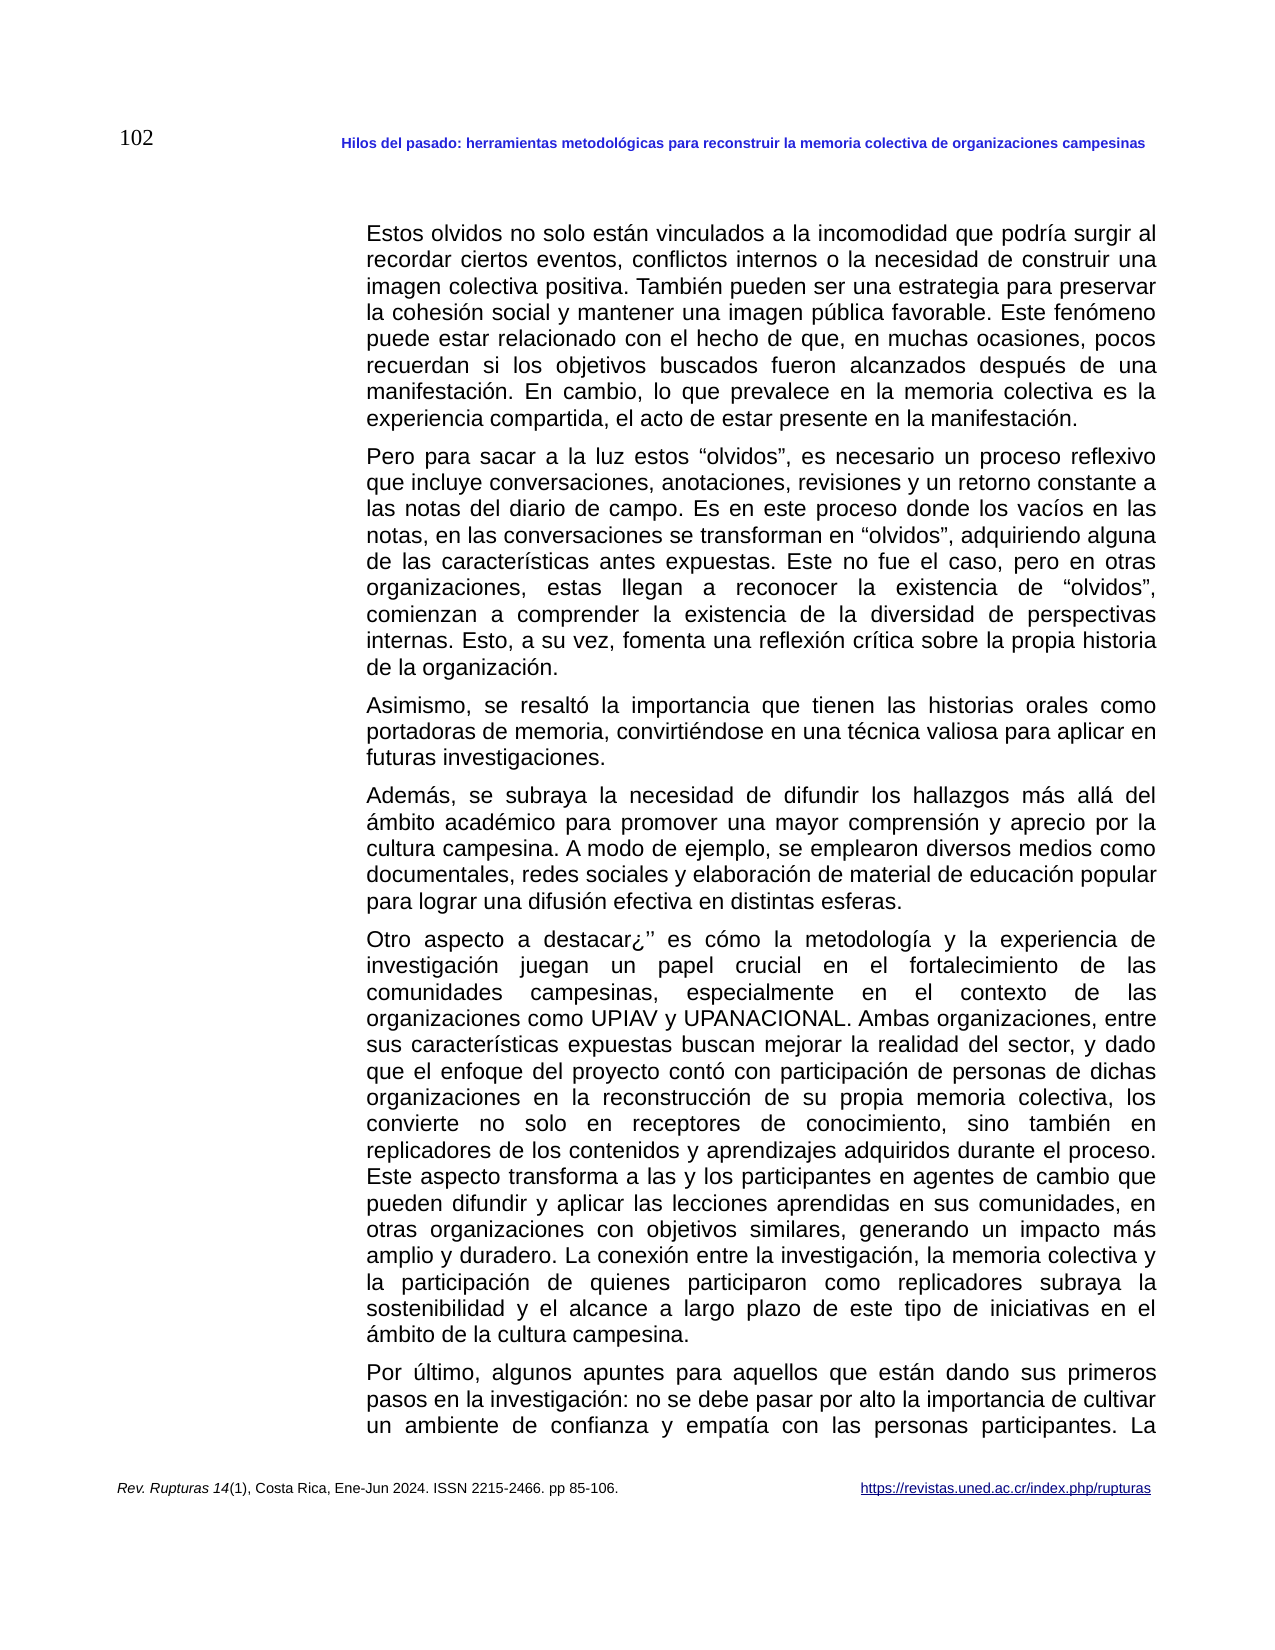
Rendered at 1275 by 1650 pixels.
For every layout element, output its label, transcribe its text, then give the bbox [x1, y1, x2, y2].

text Por último, algunos apuntes para aquellos que están dando sus primeros pasos en la investigación: no se debe pasar por alto la importancia de cultivar un ambiente de confianza y empatía con las personas participantes. La [366, 1359, 1157, 1438]
text Estos olvidos no solo están vinculados a la incomodidad que podría surgir al recordar ciertos eventos, conflictos internos o la necesidad de construir una imagen colectiva positiva. También pueden ser una estrategia para preservar la cohesión social y mantener una imagen pública favorable. Este fenómeno puede estar relacionado con el hecho de que, en muchas ocasiones, pocos recuerdan si los objetivos buscados fueron alcanzados después de una manifestación. En cambio, lo que prevalece en la memoria colectiva es la experiencia compartida, el acto de estar presente en la manifestación. [366, 220, 1157, 431]
text Pero para sacar a la luz estos “olvidos”, es necesario un proceso reflexivo que incluye conversaciones, anotaciones, revisiones y un retorno constante a las notas del diario de campo. Es en este proceso donde los vacíos en las notas, en las conversaciones se transforman en “olvidos”, adquiriendo alguna de las características antes expuestas. Este no fue el caso, pero en otras organizaciones, estas llegan a reconocer la existencia de “olvidos”, comienzan a comprender la existencia de la diversidad de perspectivas internas. Esto, a su vez, fomenta una reflexión crítica sobre la propia historia de la organización. [366, 443, 1157, 680]
text Asimismo, se resaltó la importancia que tienen las historias orales como portadoras de memoria, convirtiéndose en una técnica valiosa para aplicar en futuras investigaciones. [366, 692, 1157, 771]
text Además, se subraya la necesidad de difundir los hallazgos más allá del ámbito académico para promover una mayor comprensión y aprecio por la cultura campesina. A modo de ejemplo, se emplearon diversos medios como documentales, redes sociales y elaboración de material de educación popular para lograr una difusión efectiva en distintas esferas. [366, 782, 1157, 914]
text Otro aspecto a destacar¿’’ es cómo la metodología y la experiencia de investigación juegan un papel crucial en el fortalecimiento de las comunidades campesinas, especialmente en el contexto de las organizaciones como UPIAV y UPANACIONAL. Ambas organizaciones, entre sus características expuestas buscan mejorar la realidad del sector, y dado que el enfoque del proyecto contó con participación de personas de dichas organizaciones en la reconstrucción de su propia memoria colectiva, los convierte no solo en receptores de conocimiento, sino también en replicadores de los contenidos y aprendizajes adquiridos durante el proceso. Este aspecto transforma a las y los participantes en agentes de cambio que pueden difundir y aplicar las lecciones aprendidas en sus comunidades, en otras organizaciones con objetivos similares, generando un impacto más amplio y duradero. La conexión entre la investigación, la memoria colectiva y la participación de quienes participaron como replicadores subraya la sostenibilidad y el alcance a largo plazo de este tipo de iniciativas en el ámbito de la cultura campesina. [366, 926, 1157, 1348]
